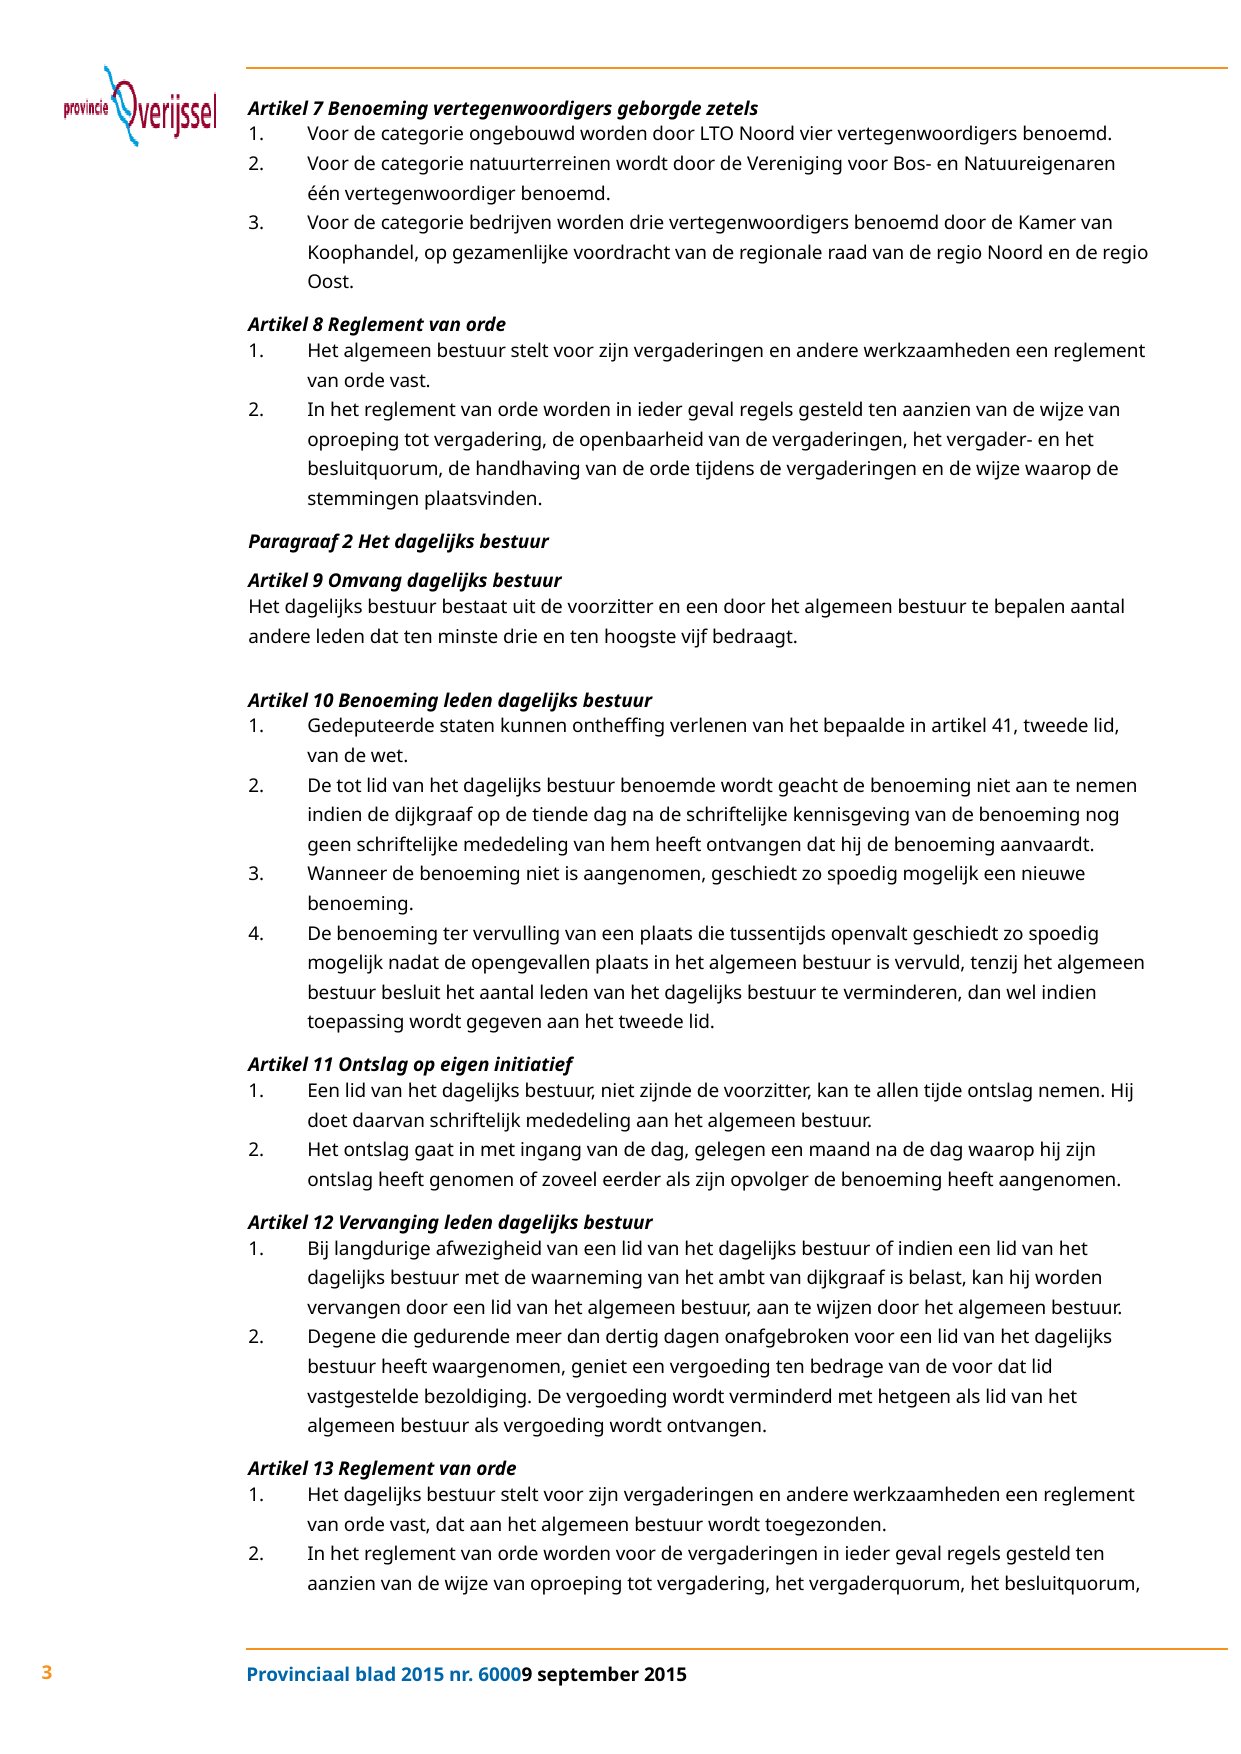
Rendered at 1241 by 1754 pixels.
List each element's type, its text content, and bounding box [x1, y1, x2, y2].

list Het dagelijks bestuur stelt voor zijn vergaderingen en andere werkzaamheden een reglement van orde vast, dat aan het algemeen bestuur wordt toegezonden. [248, 1481, 1152, 1537]
text Artikel 12 Vervanging leden dagelijks bestuur [248, 1209, 1152, 1235]
list Een lid van het dagelijks bestuur, niet zijnde de voorzitter, kan te allen tijde ontslag nemen. Hij doet daarvan schriftelijk mededeling aan het algemeen bestuur. [248, 1077, 1152, 1133]
list De benoeming ter vervulling van een plaats die tussentijds openvalt geschiedt zo spoedig mogelijk nadat de opengevallen plaats in het algemeen bestuur is vervuld, tenzij het algemeen bestuur besluit het aantal leden van het dagelijks bestuur te verminderen, dan wel indien toepassing wordt gegeven aan het tweede lid. [248, 920, 1152, 1034]
text Artikel 10 Benoeming leden dagelijks bestuur [248, 687, 1152, 713]
list Bij langdurige afwezigheid van een lid van het dagelijks bestuur of indien een lid van het dagelijks bestuur met de waarneming van het ambt van dijkgraaf is belast, kan hij worden vervangen door een lid van het algemeen bestuur, aan te wijzen door het algemeen bestuur. [248, 1235, 1152, 1320]
text Het dagelijks bestuur bestaat uit de voorzitter en een door het algemeen bestuur te bepalen aantal andere leden dat ten minste drie en ten hoogste vijf bedraagt. [248, 593, 1152, 649]
text Paragraaf 2 Het dagelijks bestuur [248, 528, 1152, 554]
text Artikel 9 Omvang dagelijks bestuur [248, 568, 1152, 593]
list In het reglement van orde worden voor de vergaderingen in ieder geval regels gesteld ten aanzien van de wijze van oproeping tot vergadering, het vergaderquorum, het besluitquorum, [248, 1540, 1152, 1596]
text Artikel 8 Reglement van orde [248, 312, 1152, 337]
list Het ontslag gaat in met ingang van de dag, gelegen een maand na de dag waarop hij zijn ontslag heeft genomen of zoveel eerder als zijn opvolger de benoeming heeft aangenomen. [248, 1136, 1152, 1192]
list Voor de categorie ongebouwd worden door LTO Noord vier vertegenwoordigers benoemd. [248, 121, 1152, 146]
list Gedeputeerde staten kunnen ontheffing verlenen van het bepaalde in artikel 41, tweede lid, van de wet. [248, 713, 1152, 768]
list Voor de categorie bedrijven worden drie vertegenwoordigers benoemd door de Kamer van Koophandel, op gezamenlijke voordracht van de regionale raad van de regio Noord en de regio Oost. [248, 209, 1152, 294]
list In het reglement van orde worden in ieder geval regels gesteld ten aanzien van de wijze van oproeping tot vergadering, de openbaarheid van de vergaderingen, het vergader- en het besluitquorum, de handhaving van de orde tijdens de vergaderingen en de wijze waarop de stemmingen plaatsvinden. [248, 396, 1152, 511]
list Voor de categorie natuurterreinen wordt door de Vereniging voor Bos- en Natuureigenaren één vertegenwoordiger benoemd. [248, 150, 1152, 205]
text Artikel 7 Benoeming vertegenwoordigers geborgde zetels [248, 95, 1152, 121]
list Degene die gedurende meer dan dertig dagen onafgebroken voor een lid van het dagelijks bestuur heeft waargenomen, geniet een vergoeding ten bedrage van de voor dat lid vastgestelde bezoldiging. De vergoeding wordt verminderd met hetgeen als lid van het algemeen bestuur als vergoeding wordt ontvangen. [248, 1324, 1152, 1438]
text Artikel 11 Ontslag op eigen initiatief [248, 1052, 1152, 1077]
text Artikel 13 Reglement van orde [248, 1456, 1152, 1481]
picture [41, 47, 231, 172]
list Wanneer de benoeming niet is aangenomen, geschiedt zo spoedig mogelijk een nieuwe benoeming. [248, 861, 1152, 916]
list De tot lid van het dagelijks bestuur benoemde wordt geacht de benoeming niet aan te nemen indien de dijkgraaf op de tiende dag na de schriftelijke kennisgeving van de benoeming nog geen schriftelijke mededeling van hem heeft ontvangen dat hij de benoeming aanvaardt. [248, 772, 1152, 857]
list Het algemeen bestuur stelt voor zijn vergaderingen en andere werkzaamheden een reglement van orde vast. [248, 337, 1152, 393]
